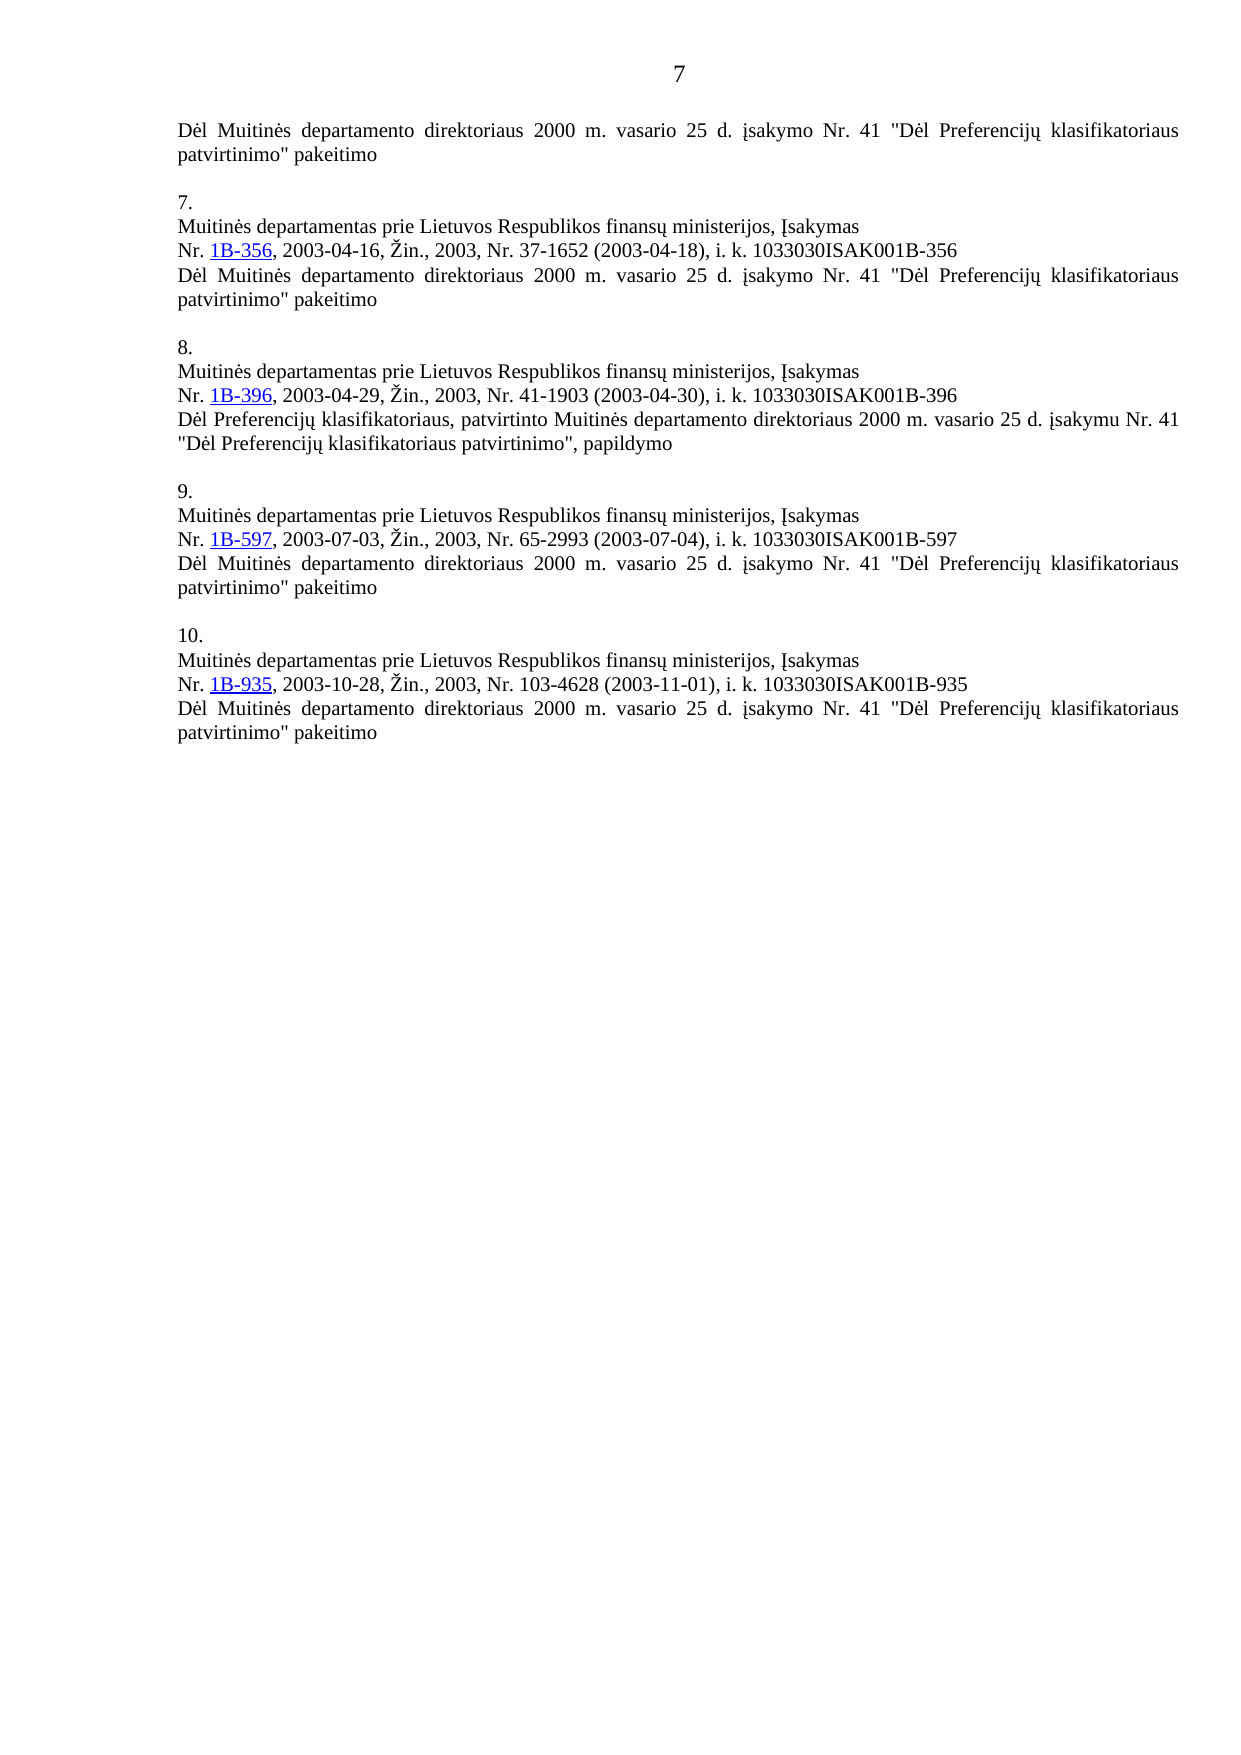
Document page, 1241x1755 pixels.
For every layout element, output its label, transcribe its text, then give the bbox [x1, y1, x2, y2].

text Dėl Preferencijų klasifikatoriaus, patvirtinto Muitinės departamento direktoriaus 2000 m. vasario 25 d. įsakymu Nr. 41 "Dėl Preferencijų klasifikatoriaus patvirtinimo", papildymo [177, 407, 1181, 455]
text 7. [177, 190, 1181, 214]
text 10. [177, 623, 1181, 647]
text 8. [177, 335, 1181, 359]
text 9. [177, 479, 1181, 503]
text Nr. 1B-597, 2003-07-03, Žin., 2003, Nr. 65-2993 (2003-07-04), i. k. 1033030ISAK001B-597 [177, 527, 1181, 551]
text Dėl Muitinės departamento direktoriaus 2000 m. vasario 25 d. įsakymo Nr. 41 "Dėl Preferencijų klasifikatoriaus patvirtinimo" pakeitimo [177, 262, 1181, 311]
text Nr. 1B-396, 2003-04-29, Žin., 2003, Nr. 41-1903 (2003-04-30), i. k. 1033030ISAK001B-396 [177, 383, 1181, 407]
text Dėl Muitinės departamento direktoriaus 2000 m. vasario 25 d. įsakymo Nr. 41 "Dėl Preferencijų klasifikatoriaus patvirtinimo" pakeitimo [177, 118, 1181, 166]
text Muitinės departamentas prie Lietuvos Respublikos finansų ministerijos, Įsakymas [177, 647, 1181, 672]
text Nr. 1B-935, 2003-10-28, Žin., 2003, Nr. 103-4628 (2003-11-01), i. k. 1033030ISAK001B-935 [177, 672, 1181, 696]
text Muitinės departamentas prie Lietuvos Respublikos finansų ministerijos, Įsakymas [177, 214, 1181, 238]
text Dėl Muitinės departamento direktoriaus 2000 m. vasario 25 d. įsakymo Nr. 41 "Dėl Preferencijų klasifikatoriaus patvirtinimo" pakeitimo [177, 696, 1181, 744]
text Dėl Muitinės departamento direktoriaus 2000 m. vasario 25 d. įsakymo Nr. 41 "Dėl Preferencijų klasifikatoriaus patvirtinimo" pakeitimo [177, 551, 1181, 599]
text Nr. 1B-356, 2003-04-16, Žin., 2003, Nr. 37-1652 (2003-04-18), i. k. 1033030ISAK001B-356 [177, 238, 1181, 262]
text Muitinės departamentas prie Lietuvos Respublikos finansų ministerijos, Įsakymas [177, 503, 1181, 527]
text Muitinės departamentas prie Lietuvos Respublikos finansų ministerijos, Įsakymas [177, 359, 1181, 383]
